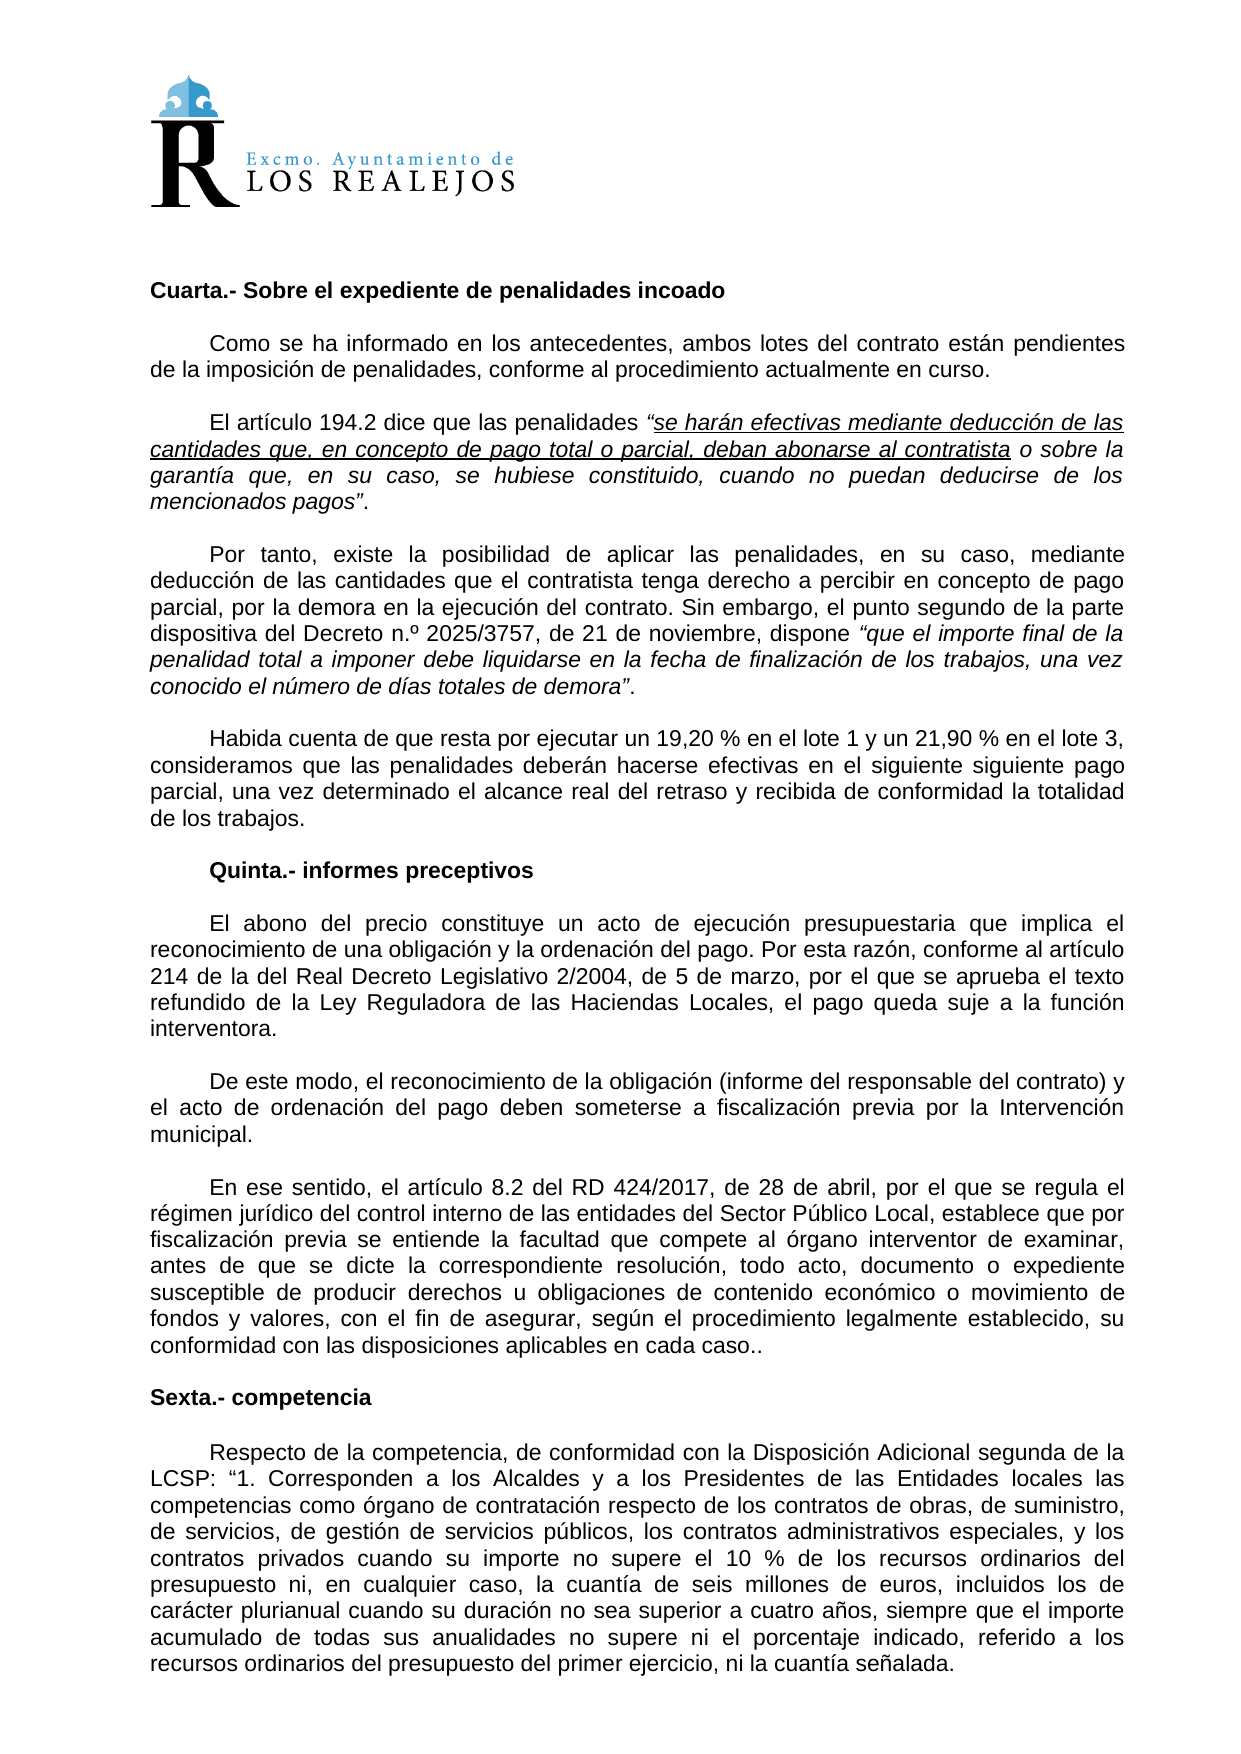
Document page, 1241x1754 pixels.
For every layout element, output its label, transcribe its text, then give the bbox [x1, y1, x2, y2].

text El abono del precio constituye un acto de ejecución presupuestaria que implica el reconocimiento de una obligación y la ordenación del pago. Por esta razón, conforme al artículo 214 de la del Real Decreto Legislativo 2/2004, de 5 de marzo, por el que se aprueba el texto refundido de la Ley Reguladora de las Haciendas Locales, el pago queda suje a la función interventora. [150, 910, 1126, 1042]
text Respecto de la competencia, de conformidad con la Disposición Adicional segunda de la LCSP: “1. Corresponden a los Alcaldes y a los Presidentes de las Entidades locales las competencias como órgano de contratación respecto de los contratos de obras, de suministro, de servicios, de gestión de servicios públicos, los contratos administrativos especiales, y los contratos privados cuando su importe no supere el 10 % de los recursos ordinarios del presupuesto ni, en cualquier caso, la cuantía de seis millones de euros, incluidos los de carácter plurianual cuando su duración no sea superior a cuatro años, siempre que el importe acumulado de todas sus anualidades no supere ni el porcentaje indicado, referido a los recursos ordinarios del presupuesto del primer ejercicio, ni la cuantía señalada. [150, 1439, 1126, 1676]
text Quinta.- informes preceptivos [150, 857, 1126, 883]
text De este modo, el reconocimiento de la obligación (informe del responsable del contrato) y el acto de ordenación del pago deben someterse a fiscalización previa por la Intervención municipal. [150, 1068, 1126, 1147]
text En ese sentido, el artículo 8.2 del RD 424/2017, de 28 de abril, por el que se regula el régimen jurídico del control interno de las entidades del Sector Público Local, establece que por fiscalización previa se entiende la facultad que compete al órgano interventor de examinar, antes de que se dicte la correspondiente resolución, todo acto, documento o expediente susceptible de producir derechos u obligaciones de contenido económico o movimiento de fondos y valores, con el fin de asegurar, según el procedimiento legalmente establecido, su conformidad con las disposiciones aplicables en cada caso.. [150, 1173, 1126, 1358]
text El artículo 194.2 dice que las penalidades “se harán efectivas mediante deducción de las cantidades que, en concepto de pago total o parcial, deban abonarse al contratista o sobre la garantía que, en su caso, se hubiese constituido, cuando no puedan deducirse de los mencionados pagos”. [150, 409, 1126, 514]
text Sexta.- competencia [150, 1384, 1126, 1411]
text Cuarta.- Sobre el expediente de penalidades incoado [91, 277, 1126, 304]
text Por tanto, existe la posibilidad de aplicar las penalidades, en su caso, mediante deducción de las cantidades que el contratista tenga derecho a percibir en concepto de pago parcial, por la demora en la ejecución del contrato. Sin embargo, el punto segundo de la parte dispositiva del Decreto n.º 2025/3757, de 21 de noviembre, dispone “que el importe final de la penalidad total a imponer debe liquidarse en la fecha de finalización de los trabajos, una vez conocido el número de días totales de demora”. [150, 541, 1126, 699]
text Habida cuenta de que resta por ejecutar un 19,20 % en el lote 1 y un 21,90 % en el lote 3, consideramos que las penalidades deberán hacerse efectivas en el siguiente siguiente pago parcial, una vez determinado el alcance real del retraso y recibida de conformidad la totalidad de los trabajos. [150, 725, 1126, 831]
text Como se ha informado en los antecedentes, ambos lotes del contrato están pendientes de la imposición de penalidades, conforme al procedimiento actualmente en curso. [150, 330, 1126, 383]
